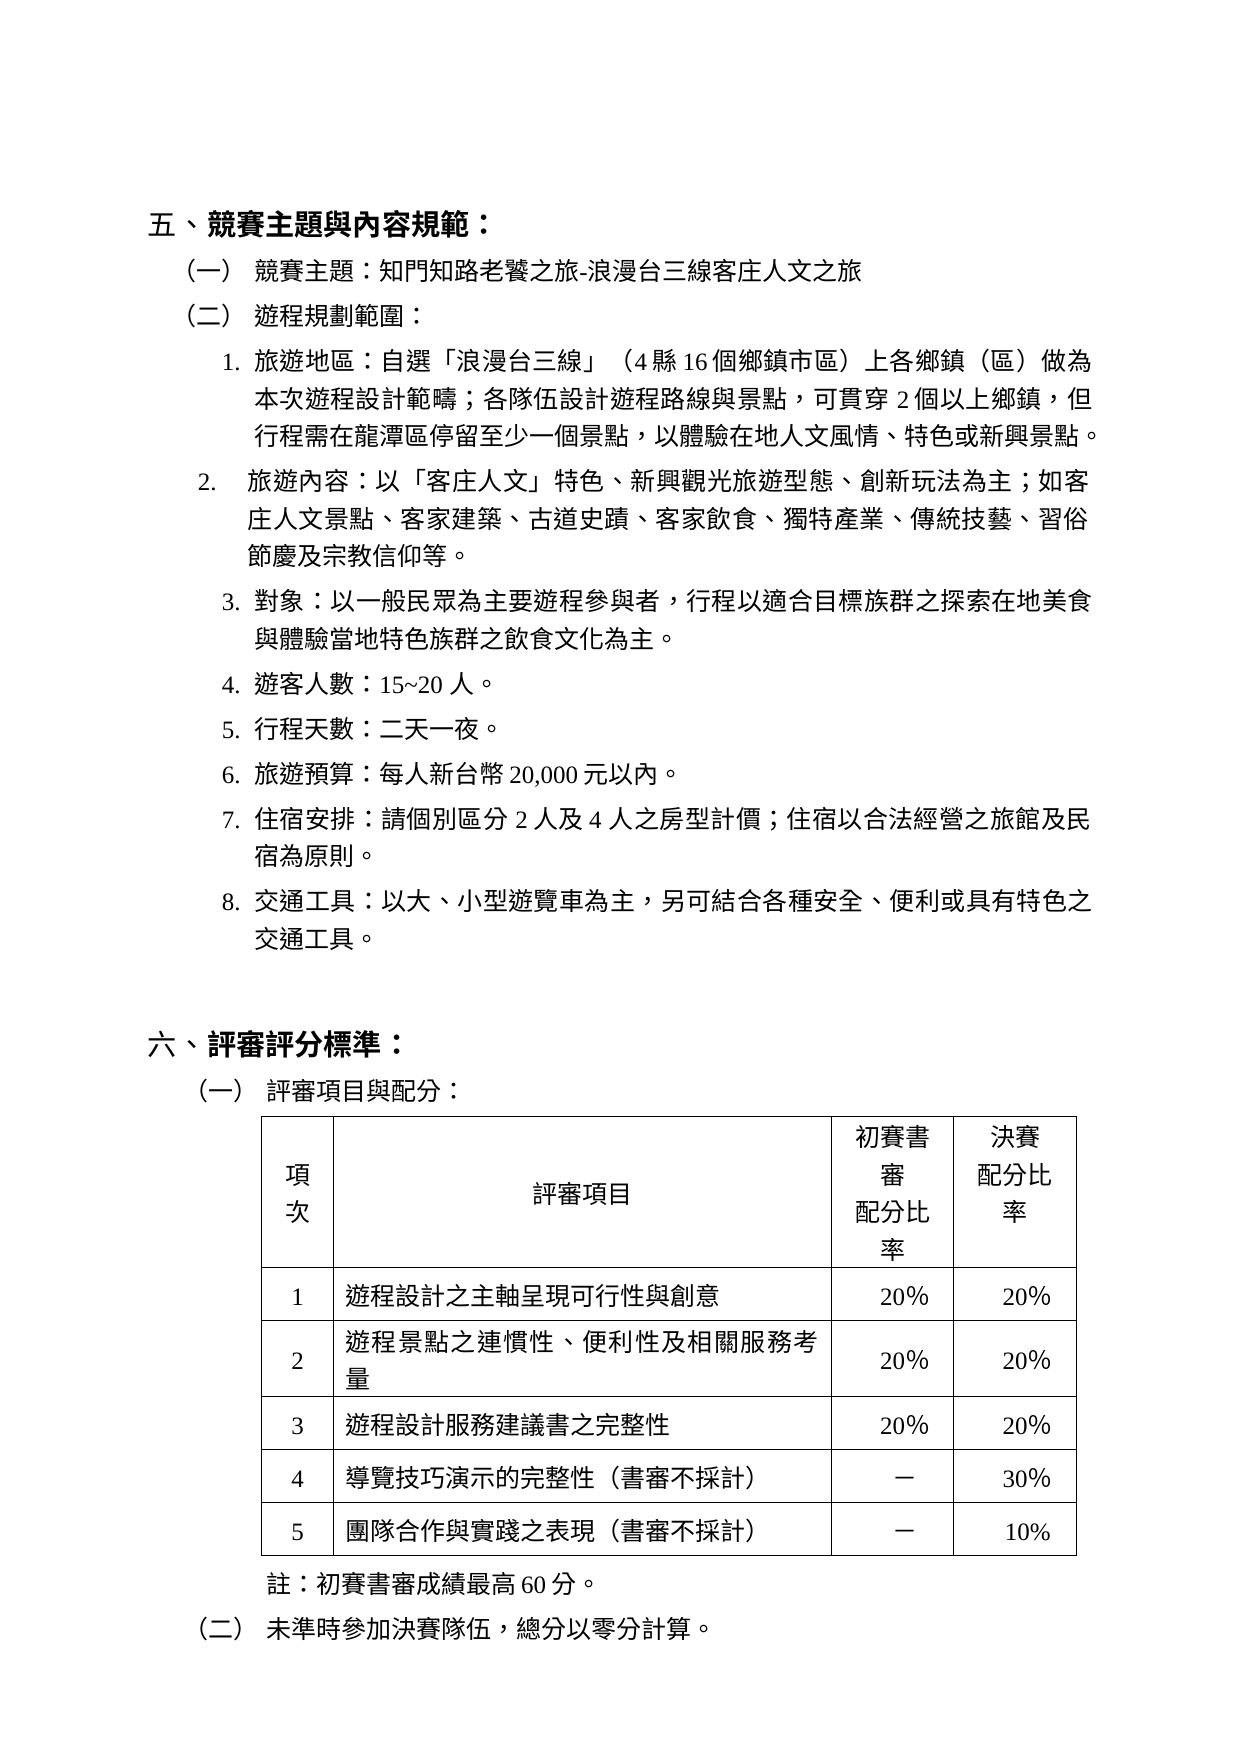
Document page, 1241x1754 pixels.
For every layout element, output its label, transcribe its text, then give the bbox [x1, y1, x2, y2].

list 評審評分標準： [148, 1026, 1092, 1063]
table_cell 10% [954, 1503, 1076, 1555]
table_cell 20％ [954, 1268, 1076, 1320]
table_cell 團隊合作與實踐之表現（書審不採計） [334, 1503, 831, 1555]
list 遊程規劃範圍： [171, 296, 1092, 333]
list 旅遊地區：自選「浪漫台三線」（4縣16個鄉鎮市區）上各鄉鎮（區）做為本次遊程設計範疇；各隊伍設計遊程路線與景點，可貫穿2個以上鄉鎮，但行程需在龍潭區停留至少一個景點，以體驗在地人文風情、特色或新興景點。 [222, 341, 1092, 453]
table_cell 20％ [832, 1268, 953, 1320]
table_cell － [832, 1450, 953, 1502]
list 旅遊預算：每人新台幣20,000元以內。 [222, 753, 1092, 791]
table_cell 20％ [954, 1397, 1076, 1449]
list 註：初賽書審成績最高60分。 [266, 1564, 1092, 1601]
table_cell 1 [262, 1268, 333, 1320]
list 旅遊內容：以「客庄人文」特色、新興觀光旅遊型態、創新玩法為主；如客庄人文景點、客家建築、古道史蹟、客家飲食、獨特產業、傳統技藝、習俗節慶及宗教信仰等。 [198, 461, 1092, 573]
table_header 決賽 配分比率 [954, 1117, 1076, 1267]
table_cell 遊程設計之主軸呈現可行性與創意 [334, 1268, 831, 1320]
table_cell 遊程景點之連慣性、便利性及相關服務考量 [334, 1321, 831, 1396]
table_header 項次 [262, 1117, 333, 1267]
table_cell 20％ [954, 1321, 1076, 1396]
list 評審項目與配分： [183, 1071, 1092, 1108]
table_cell 3 [262, 1397, 333, 1449]
list 對象：以一般民眾為主要遊程參與者，行程以適合目標族群之探索在地美食與體驗當地特色族群之飲食文化為主。 [222, 581, 1092, 656]
list 遊客人數：15~20 人。 [222, 663, 1092, 701]
table_cell 2 [262, 1321, 333, 1396]
list 交通工具：以大、小型遊覽車為主，另可結合各種安全、便利或具有特色之交通工具。 [222, 881, 1092, 956]
table_cell － [832, 1503, 953, 1555]
list 行程天數：二天一夜。 [222, 708, 1092, 746]
list 未準時參加決賽隊伍，總分以零分計算。 [183, 1609, 1092, 1646]
table_cell 30％ [954, 1450, 1076, 1502]
table_cell 5 [262, 1503, 333, 1555]
table_cell 20％ [832, 1321, 953, 1396]
table_header 評審項目 [334, 1117, 831, 1267]
table_cell 遊程設計服務建議書之完整性 [334, 1397, 831, 1449]
table_header 初賽書審 配分比率 [832, 1117, 953, 1267]
list 競賽主題與內容規範： [148, 206, 1092, 243]
list 競賽主題：知門知路老饕之旅-浪漫台三線客庄人文之旅 [171, 251, 1092, 288]
table_cell 4 [262, 1450, 333, 1502]
table_cell 20％ [832, 1397, 953, 1449]
list 住宿安排：請個別區分 2人及4 人之房型計價；住宿以合法經營之旅館及民宿為原則。 [222, 798, 1092, 873]
table_cell 導覽技巧演示的完整性（書審不採計） [334, 1450, 831, 1502]
